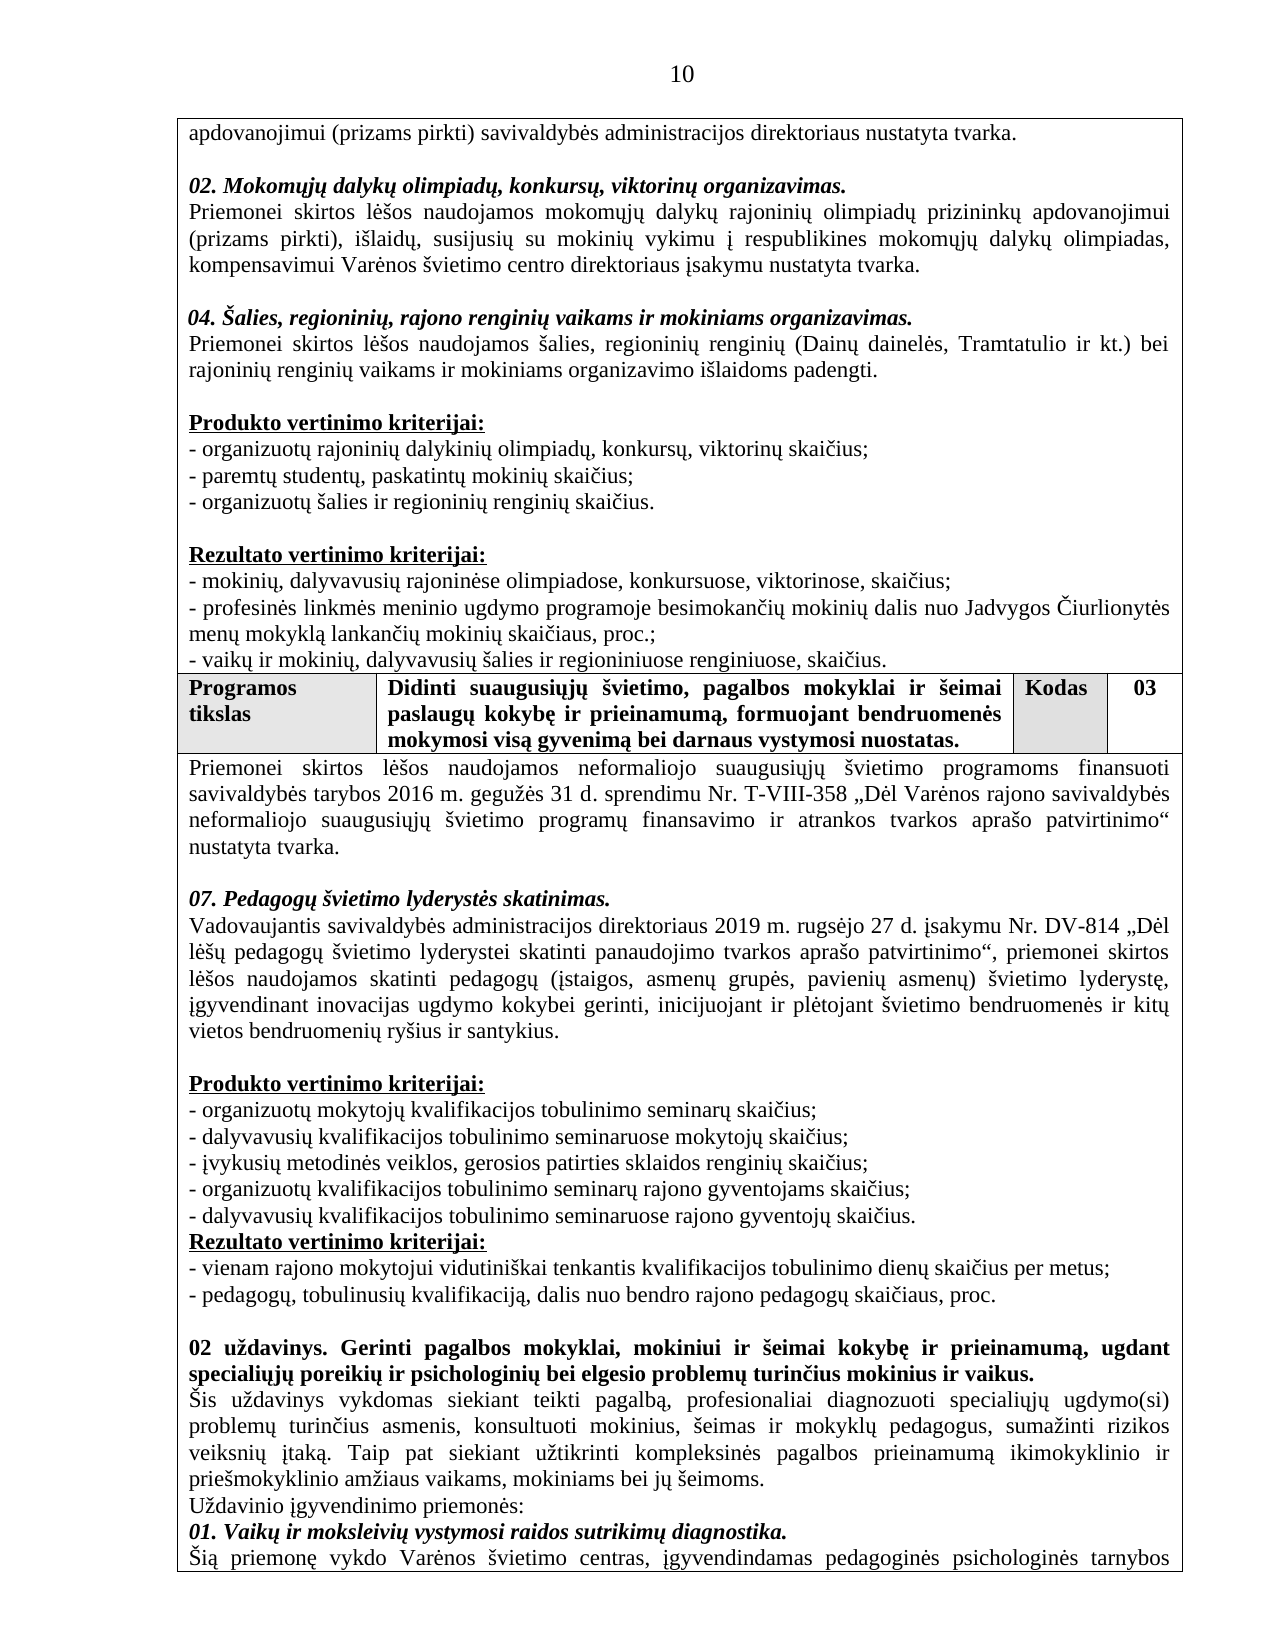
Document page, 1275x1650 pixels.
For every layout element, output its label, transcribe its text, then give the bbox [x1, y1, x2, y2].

table_cell Didinti suaugusiųjų švietimo, pagalbos mokyklai ir šeimai paslaugų kokybę ir prieinamumą, formuojant bendruomenės mokymosi visą gyvenimą bei darnaus vystymosi nuostatas. [377, 674, 1013, 753]
table_cell Tikslo įgyvendinimo aprašymas: Siekiama užtikrinti švietimo prioritetų neformaliojo suaugusiųjų švietimo srityje įgyvendinimą bei skatinti ir diegti pažangias iniciatyvas, padedančias tobulinti pedagogų kvalifikaciją, rajono gyventojų bendrąsias, profesines ir asmenines kompetencijas, padėti rajono mokykloms užtikrinti kokybišką specialiųjų ugdymosi poreikių turinčių mokinių ugdymą, sudaryti palankias sąlygas formaliajam suaugusiųjų švietimui. Siekiant įgyvendinti šį tikslą, numatoma vykdyti du uždavinius: 01 uždavinys. Tobulinti pedagogų kompetencijas, įgalinančias skatinti mokinių mokymosi motyvaciją, padėti rajono bendruomenei įgyti kompetencijas, padedančias prisitaikyti prie besikeičiančios visuomenės. Uždavinio įgyvendinimo priemonė: 01. Mokytojų kvalifikacijos tobulinimo ir neformaliojo suaugusiųjų švietimo organizavimas. Šiai priemonei skirtos lėšos naudojamos Varėnos švietimo centro darbuotojų darbo užmokesčiui, kvalifikacijos tobulinimo veikloms vykdyti, veikloms reikalingoms priemonėms įsigyti, veiklų aplinkai išlaikyti ir einamajam remontui atlikti. Priemonės įgyvendinimas padeda užtikrinti ugdymo kokybę, stiprinti pedagogų kompetencijas ugdymo turinio vertinimo, atnaujinimo ir diegimo, šiuolaikinės mokymosi aplinkos formavimo, mokymosi technologijų taikymo klausimais. Siekiama efektyviai veikti rajono švietimo sistemoje, gerai žinoti ir pateisinti ne tik pedagogų, bet ir visų gyventojų neformaliojo švietimo(si) lūkesčius, padėti rajono bendruomenei kokybiškai formuoti ir realizuoti mokymosi visą gyvenimą nuostatas, profesionaliai suderinti pokyčius su kasdieniniu darbu ir asmeniniu gyvenimu. 06. Neformaliojo suaugusiųjų švietimo programų finansavimas. Priemonei skirtos lėšos naudojamos neformaliojo suaugusiųjų švietimo programoms finansuoti savivaldybės tarybos 2016 m. gegužės 31 d. sprendimu Nr. T-VIII-358 „Dėl Varėnos rajono savivaldybės neformaliojo suaugusiųjų švietimo programų finansavimo ir atrankos tvarkos aprašo patvirtinimo“ nustatyta tvarka. 07. Pedagogų švietimo lyderystės skatinimas. Vadovaujantis savivaldybės administracijos direktoriaus 2019 m. rugsėjo 27 d. įsakymu Nr. DV-814 „Dėl lėšų pedagogų švietimo lyderystei skatinti panaudojimo tvarkos aprašo patvirtinimo“, priemonei skirtos lėšos naudojamos skatinti pedagogų (įstaigos, asmenų grupės, pavienių asmenų) švietimo lyderystę, įgyvendinant inovacijas ugdymo kokybei gerinti, inicijuojant ir plėtojant švietimo bendruomenės ir kitų vietos bendruomenių ryšius ir santykius. Produkto vertinimo kriterijai: - organizuotų mokytojų kvalifikacijos tobulinimo seminarų skaičius; - dalyvavusių kvalifikacijos tobulinimo seminaruose mokytojų skaičius; - įvykusių metodinės veiklos, gerosios patirties sklaidos renginių skaičius; - organizuotų kvalifikacijos tobulinimo seminarų rajono gyventojams skaičius; - dalyvavusių kvalifikacijos tobulinimo seminaruose rajono gyventojų skaičius. Rezultato vertinimo kriterijai: - vienam rajono mokytojui vidutiniškai tenkantis kvalifikacijos tobulinimo dienų skaičius per metus; - pedagogų, tobulinusių kvalifikaciją, dalis nuo bendro rajono pedagogų skaičiaus, proc. 02 uždavinys. Gerinti pagalbos mokyklai, mokiniui ir šeimai kokybę ir prieinamumą, ugdant specialiųjų poreikių ir psichologinių bei elgesio problemų turinčius mokinius ir vaikus. Šis uždavinys vykdomas siekiant teikti pagalbą, profesionaliai diagnozuoti specialiųjų ugdymo(si) problemų turinčius asmenis, konsultuoti mokinius, šeimas ir mokyklų pedagogus, sumažinti rizikos veiksnių įtaką. Taip pat siekiant užtikrinti kompleksinės pagalbos prieinamumą ikimokyklinio ir priešmokyklinio amžiaus vaikams, mokiniams bei jų šeimoms. Uždavinio įgyvendinimo priemonės: 01. Vaikų ir moksleivių vystymosi raidos sutrikimų diagnostika. Šią priemonę vykdo Varėnos švietimo centras, įgyvendindamas pedagoginės psichologinės tarnybos funkcijas. Priemonei skirtos lėšos naudojamos pedagoginei psichologinei, specialiajai pagalbai, vaikų ir moksleivių vystymosi raidos sutrikimų diagnostikai vykdyti. Savivaldybės biudžeto lėšomis 2021 m. planuojama įsigyti priemonių, skirtų autizmo spektro ir kitų sutrikimų turinčių vaikų funkcijoms lavinti (lėšų poreikis – 2,3 tūkst. Eur). 03. Kompleksinės pagalbos prieinamumo užtikrinimas. Priemonei skirtos lėšos naudojamos švietimo pagalbai, socialinei paramai, sveikatos priežiūros paslaugoms savivaldybės administracijos direktoriaus 2017 m. kovo 9 d. įsakymu Nr. DV-225 nustatyta tvarka. Produkto vertinimo kriterijai: - specialiąją pedagoginę ir psichologinę pagalbą teikiančių specialistų skaičius; - atliktų vystymosi raidos sutrikimų tyrimų ir parengtų ugdymo(si) rekomendacijų skaičius; - vaikų, kuriems suteikta kompleksinė pagalba, skaičius. Rezultato vertinimo kriterijus: - specialiąją pedagoginę ir psichologinę pagalbą gavusių mokinių dalis nuo bendro rajono specialiųjų poreikių mokinių skaičiaus, proc. [178, 754, 1182, 1571]
table_cell 03 [1108, 674, 1182, 753]
table_cell Kodas [1014, 674, 1107, 753]
table_cell apdovanojimui (prizams pirkti) savivaldybės administracijos direktoriaus nustatyta tvarka. 02. Mokomųjų dalykų olimpiadų, konkursų, viktorinų organizavimas. Priemonei skirtos lėšos naudojamos mokomųjų dalykų rajoninių olimpiadų prizininkų apdovanojimui (prizams pirkti), išlaidų, susijusių su mokinių vykimu į respublikines mokomųjų dalykų olimpiadas, kompensavimui Varėnos švietimo centro direktoriaus įsakymu nustatyta tvarka. 04. Šalies, regioninių, rajono renginių vaikams ir mokiniams organizavimas. Priemonei skirtos lėšos naudojamos šalies, regioninių renginių (Dainų dainelės, Tramtatulio ir kt.) bei rajoninių renginių vaikams ir mokiniams organizavimo išlaidoms padengti. Produkto vertinimo kriterijai: - organizuotų rajoninių dalykinių olimpiadų, konkursų, viktorinų skaičius; - paremtų studentų, paskatintų mokinių skaičius; - organizuotų šalies ir regioninių renginių skaičius. Rezultato vertinimo kriterijai: - mokinių, dalyvavusių rajoninėse olimpiadose, konkursuose, viktorinose, skaičius; - profesinės linkmės meninio ugdymo programoje besimokančių mokinių dalis nuo Jadvygos Čiurlionytės menų mokyklą lankančių mokinių skaičiaus, proc.; - vaikų ir mokinių, dalyvavusių šalies ir regioniniuose renginiuose, skaičius. [178, 119, 1182, 673]
table_cell Programos tikslas [178, 674, 376, 753]
